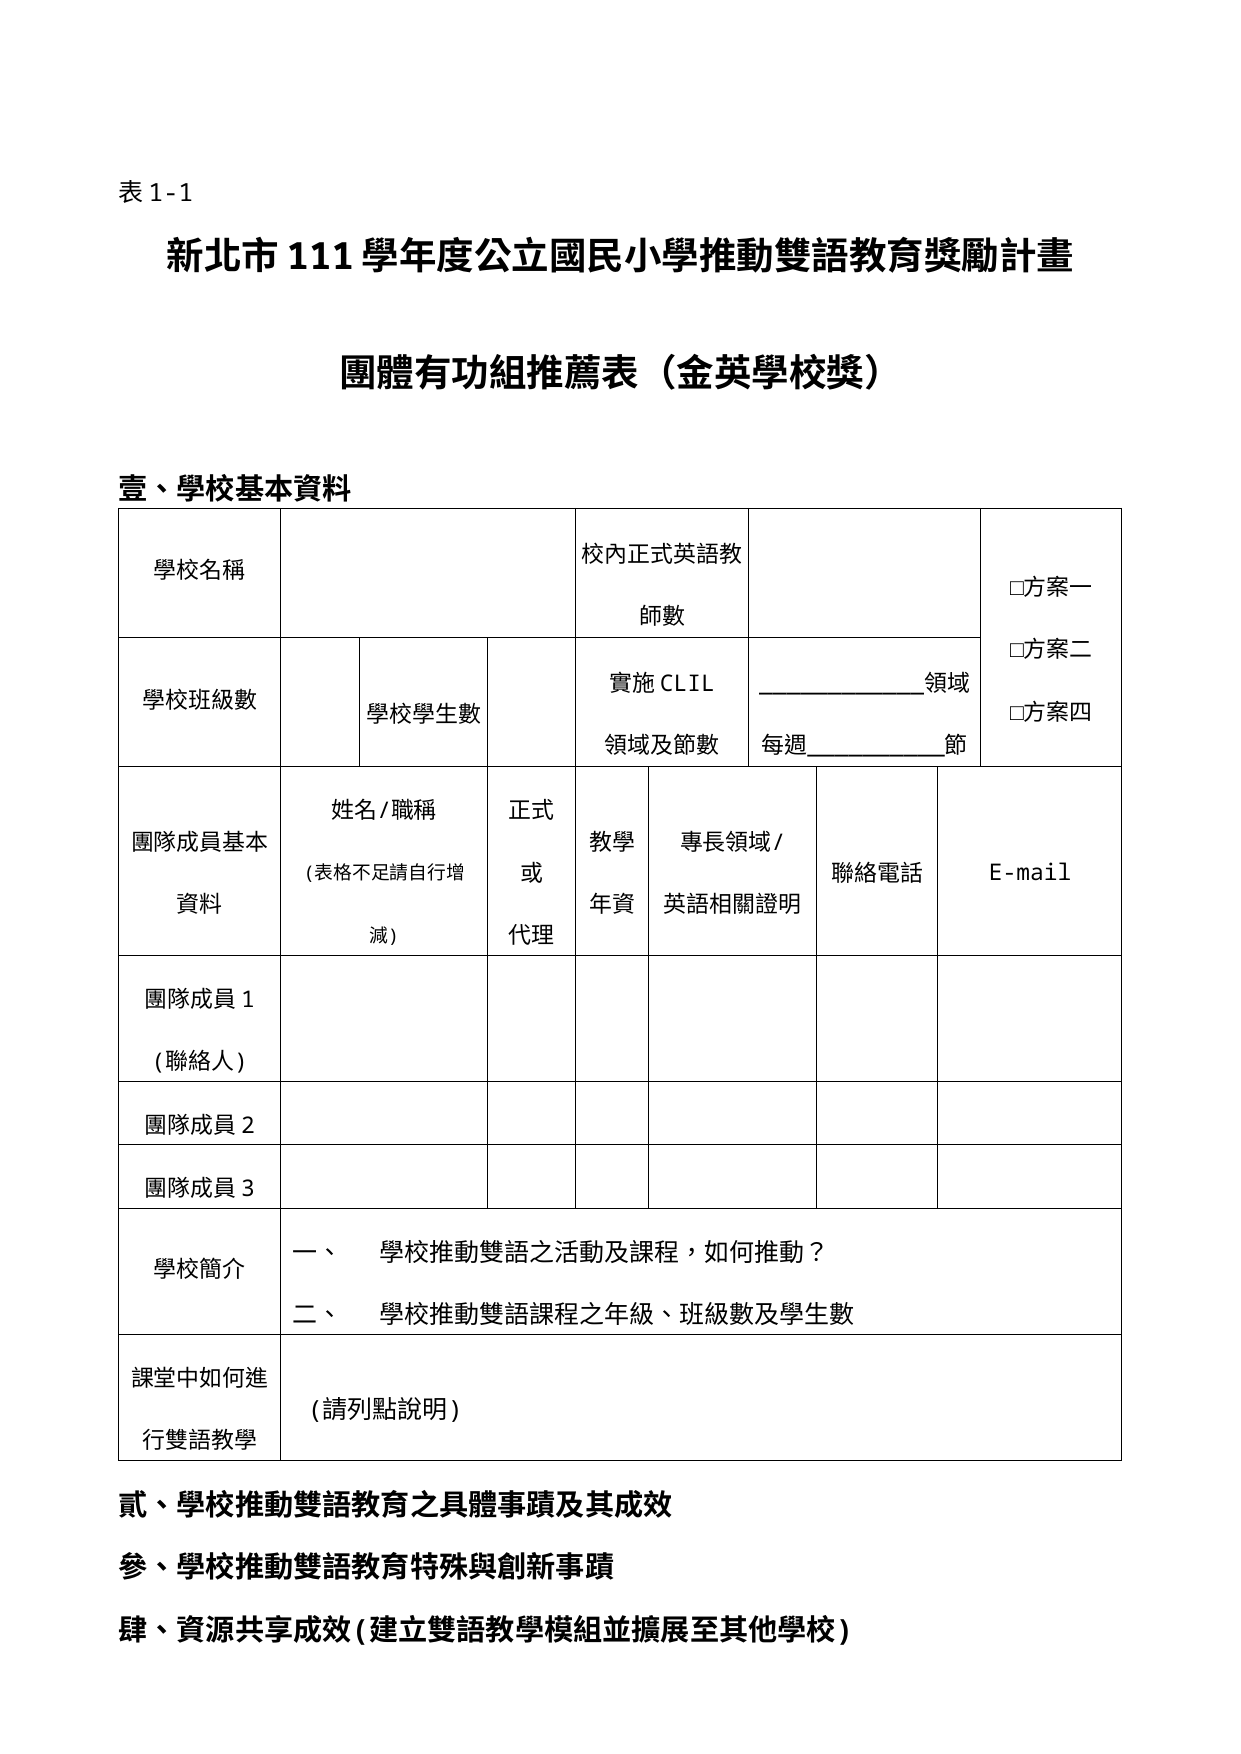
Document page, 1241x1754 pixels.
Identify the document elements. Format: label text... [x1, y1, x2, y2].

table_cell 學校推動雙語之活動及課程，如何推動？ 學校推動雙語課程之年級、班級數及學生數 [281, 1209, 1121, 1334]
table_cell [281, 956, 487, 1081]
table_cell [281, 1145, 487, 1208]
table_cell [649, 1082, 816, 1144]
table_cell [576, 1082, 648, 1144]
table_cell (請列點說明) [281, 1335, 1121, 1460]
table_cell [576, 1145, 648, 1208]
table_cell 正式或 代理 [488, 767, 575, 955]
table_cell [817, 1145, 937, 1208]
text 壹、學校基本資料 [118, 445, 1122, 508]
table_cell [938, 956, 1121, 1081]
text 新北市111學年度公立國民小學推動雙語教育獎勵計畫 [118, 212, 1122, 274]
table_cell [938, 1145, 1121, 1208]
table_header [749, 509, 980, 637]
text 團體有功組推薦表（金英學校獎） [118, 328, 1122, 391]
table_cell [281, 1082, 487, 1144]
table_cell [488, 1082, 575, 1144]
table_cell [649, 1145, 816, 1208]
table_cell 實施CLIL 領域及節數 [576, 638, 748, 766]
table_cell 團隊成員2 [119, 1082, 280, 1144]
table_cell ____________領域 每週__________節 [749, 638, 980, 766]
table_cell 團隊成員1 (聯絡人) [119, 956, 280, 1081]
table_header 學校名稱 [119, 509, 280, 637]
table_cell 教學年資 [576, 767, 648, 955]
table_cell 課堂中如何進行雙語教學 [119, 1335, 280, 1460]
text 肆、資源共享成效(建立雙語教學模組並擴展至其他學校) [118, 1586, 1122, 1648]
table_header [281, 509, 575, 637]
text 貳、學校推動雙語教育之具體事蹟及其成效 [118, 1461, 1122, 1523]
table_cell [488, 956, 575, 1081]
table_cell [817, 1082, 937, 1144]
table_cell [649, 956, 816, 1081]
table_cell [576, 956, 648, 1081]
table_cell [488, 1145, 575, 1208]
table_cell 學校簡介 [119, 1209, 280, 1334]
table_cell [817, 956, 937, 1081]
text 參、學校推動雙語教育特殊與創新事蹟 [118, 1523, 1122, 1586]
text 表1-1 [118, 149, 1122, 212]
table_cell [938, 1082, 1121, 1144]
table_cell 團隊成員3 [119, 1145, 280, 1208]
table_cell 聯絡電話 [817, 767, 937, 955]
table_cell [281, 638, 359, 766]
table_cell 學校學生數 [360, 638, 487, 766]
table_cell 姓名/職稱 (表格不足請自行增減) [281, 767, 487, 955]
table_cell [488, 638, 575, 766]
table_cell 專長領域/ 英語相關證明 [649, 767, 816, 955]
table_header 校內正式英語教師數 [576, 509, 748, 637]
table_header □方案一 □方案二 □方案四 [981, 509, 1121, 766]
table_cell 團隊成員基本資料 [119, 767, 280, 955]
table_cell E-mail [938, 767, 1121, 955]
table_cell 學校班級數 [119, 638, 280, 766]
